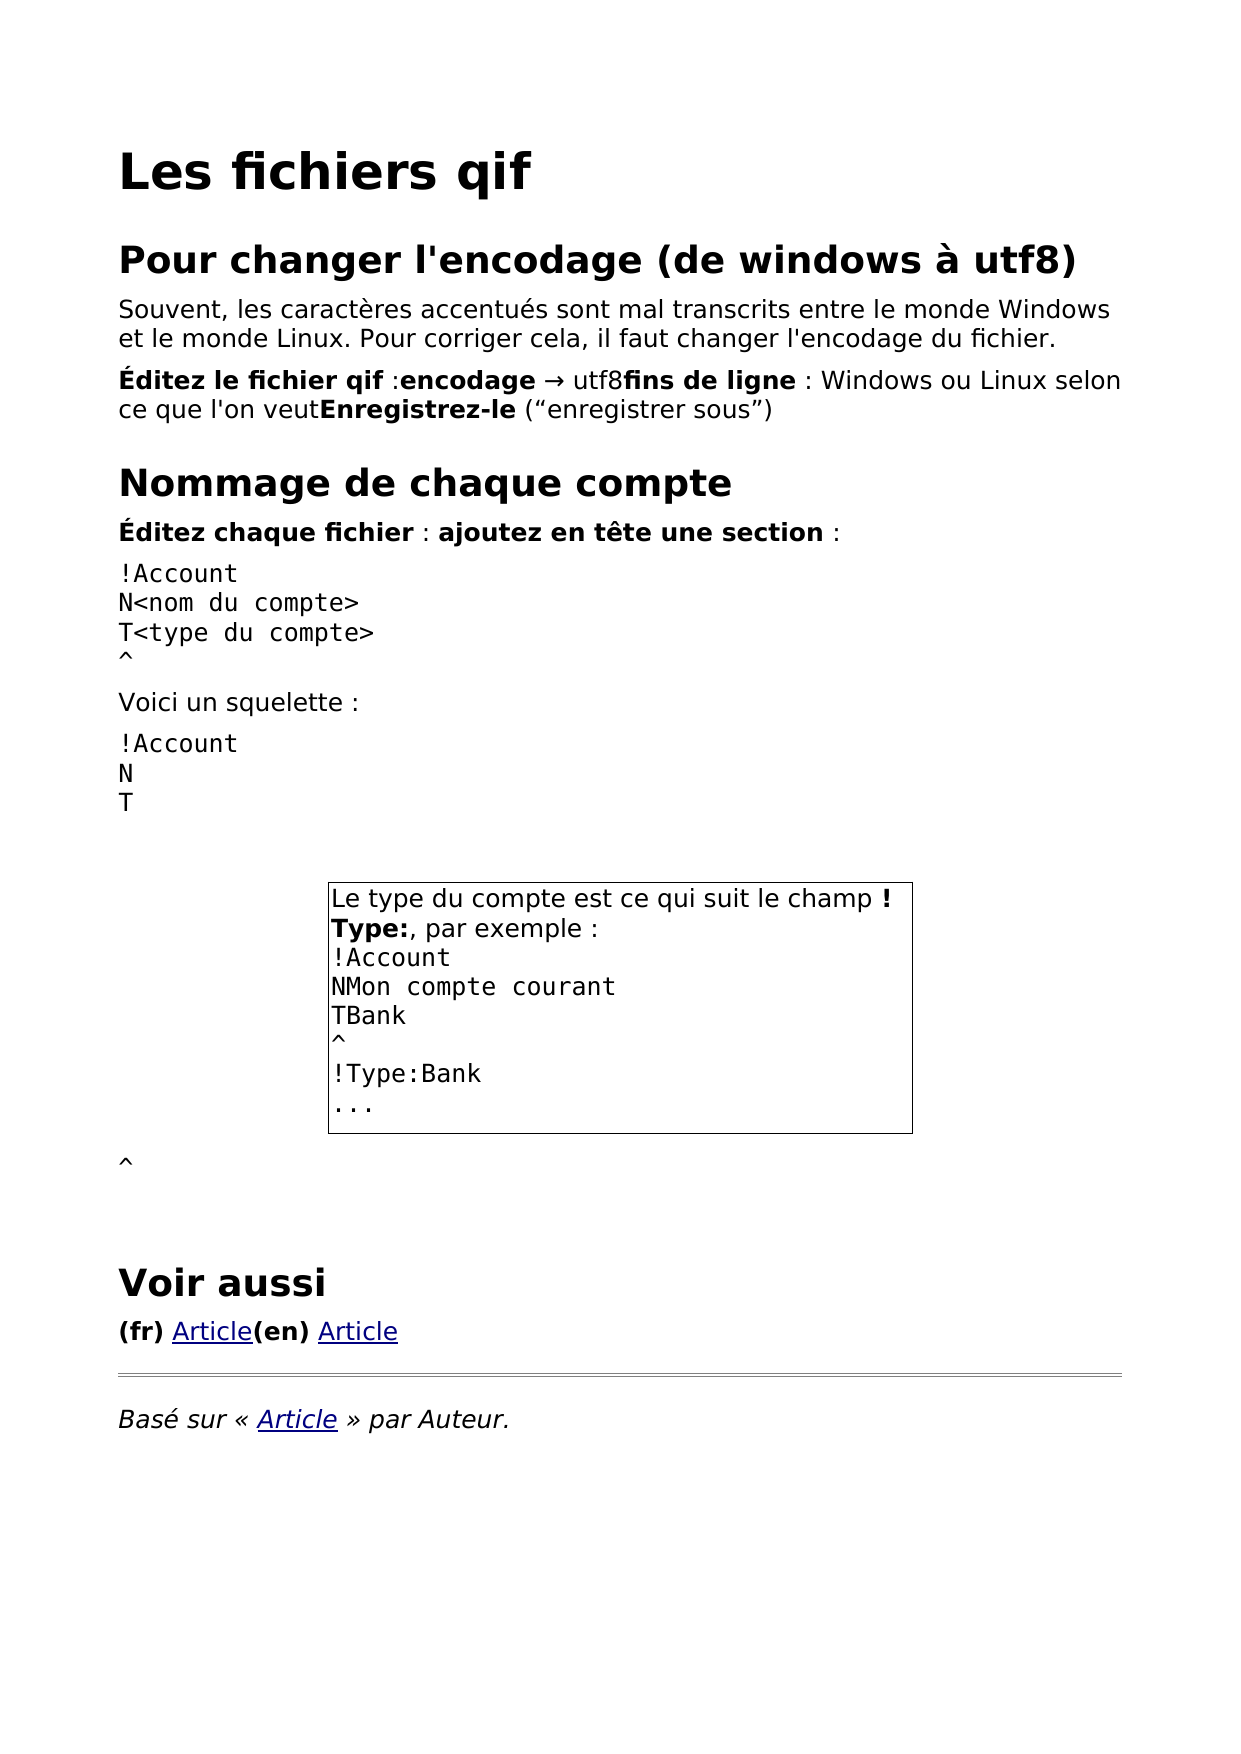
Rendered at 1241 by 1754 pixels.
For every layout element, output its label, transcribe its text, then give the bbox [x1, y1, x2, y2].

text Souvent, les caractères accentués sont mal transcrits entre le monde Windows et le monde Linux. Pour corriger cela, il faut changer l'encodage du fichier. [118, 295, 1122, 353]
subtitle Pour changer l'encodage (de windows à utf8) [118, 239, 1122, 282]
table_header Le type du compte est ce qui suit le champ !Type:, par exemple : !Account NMon compte courant TBank ^ !Type:Bank ... [329, 883, 912, 1133]
text !Account N<nom du compte> T<type du compte> ^ [118, 559, 1122, 676]
text Éditez le fichier qif :encodage → utf8fins de ligne : Windows ou Linux selon ce que l'on veutEnregistrez-le (“enregistrer sous”) [118, 366, 1122, 424]
text Basé sur « Article » par Auteur. [118, 1405, 1122, 1434]
text Éditez chaque fichier : ajoutez en tête une section : [118, 518, 1122, 547]
text Voici un squelette : [118, 688, 1122, 717]
subtitle Voir aussi [118, 1261, 1122, 1305]
subtitle Nommage de chaque compte [118, 462, 1122, 505]
text !Account N T ^ [118, 729, 1122, 1183]
text (fr) Article(en) Article [118, 1317, 1122, 1346]
subtitle Les fichiers qif [118, 143, 1122, 201]
